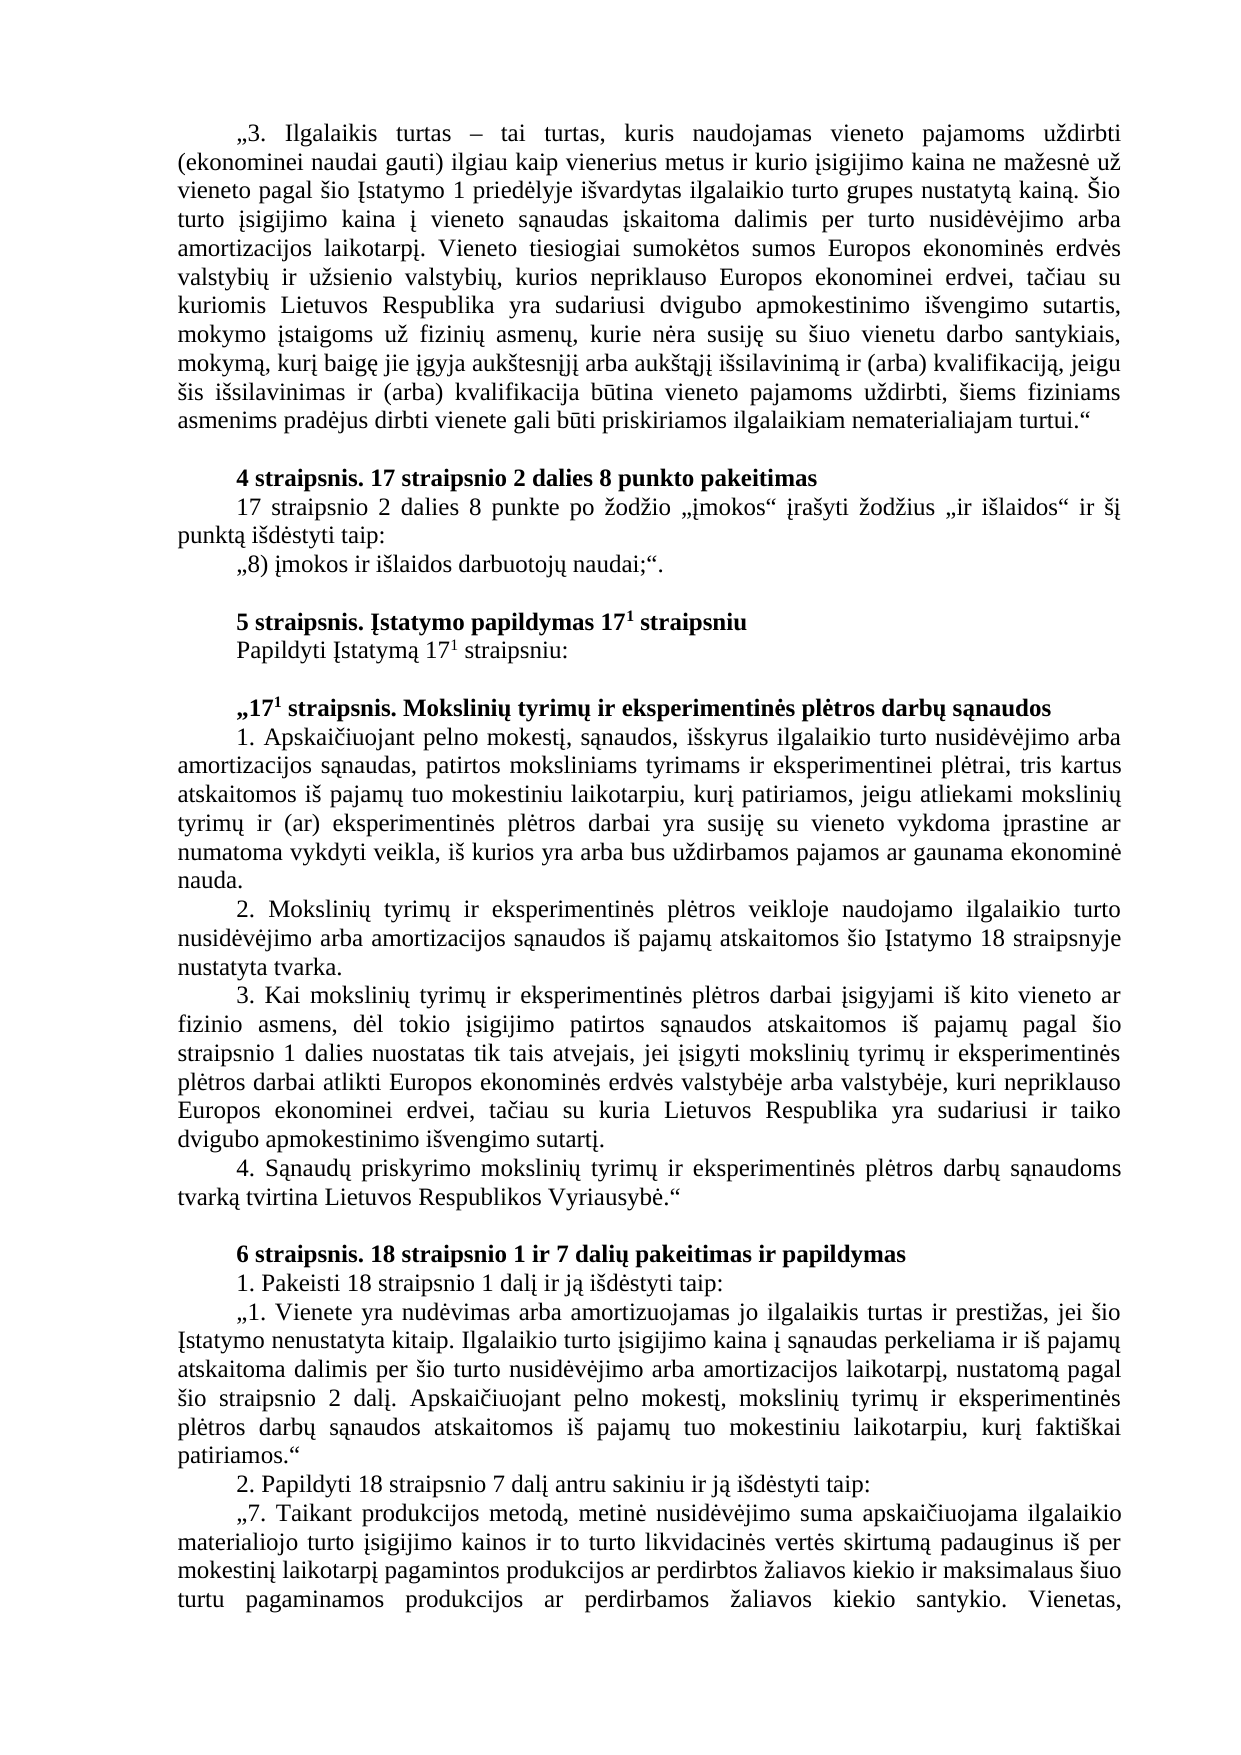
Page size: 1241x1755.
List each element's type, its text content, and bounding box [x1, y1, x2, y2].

text 6 straipsnis. 18 straipsnio 1 ir 7 dalių pakeitimas ir papildymas [177, 1239, 1122, 1268]
text „171 straipsnis. Mokslinių tyrimų ir eksperimentinės plėtros darbų sąnaudos [177, 693, 1122, 722]
text 4. Sąnaudų priskyrimo mokslinių tyrimų ir eksperimentinės plėtros darbų sąnaudoms tvarką tvirtina Lietuvos Respublikos Vyriausybė.“ [177, 1153, 1122, 1211]
text 17 straipsnio 2 dalies 8 punkte po žodžio „įmokos“ įrašyti žodžius „ir išlaidos“ ir šį punktą išdėstyti taip: [177, 492, 1122, 549]
text 1. Pakeisti 18 straipsnio 1 dalį ir ją išdėstyti taip: [177, 1268, 1122, 1297]
text „3. Ilgalaikis turtas – tai turtas, kuris naudojamas vieneto pajamoms uždirbti (ekonominei naudai gauti) ilgiau kaip vienerius metus ir kurio įsigijimo kaina ne mažesnė už vieneto pagal šio Įstatymo 1 priedėlyje išvardytas ilgalaikio turto grupes nustatytą kainą. Šio turto įsigijimo kaina į vieneto sąnaudas įskaitoma dalimis per turto nusidėvėjimo arba amortizacijos laikotarpį. Vieneto tiesiogiai sumokėtos sumos Europos ekonominės erdvės valstybių ir užsienio valstybių, kurios nepriklauso Europos ekonominei erdvei, tačiau su kuriomis Lietuvos Respublika yra sudariusi dvigubo apmokestinimo išvengimo sutartis, mokymo įstaigoms už fizinių asmenų, kurie nėra susiję su šiuo vienetu darbo santykiais, mokymą, kurį baigę jie įgyja aukštesnįjį arba aukštąjį išsilavinimą ir (arba) kvalifikaciją, jeigu šis išsilavinimas ir (arba) kvalifikacija būtina vieneto pajamoms uždirbti, šiems fiziniams asmenims pradėjus dirbti vienete gali būti priskiriamos ilgalaikiam nematerialiajam turtui.“ [177, 118, 1122, 434]
text 1. Apskaičiuojant pelno mokestį, sąnaudos, išskyrus ilgalaikio turto nusidėvėjimo arba amortizacijos sąnaudas, patirtos moksliniams tyrimams ir eksperimentinei plėtrai, tris kartus atskaitomos iš pajamų tuo mokestiniu laikotarpiu, kurį patiriamos, jeigu atliekami mokslinių tyrimų ir (ar) eksperimentinės plėtros darbai yra susiję su vieneto vykdoma įprastine ar numatoma vykdyti veikla, iš kurios yra arba bus uždirbamos pajamos ar gaunama ekonominė nauda. [177, 722, 1122, 894]
text „7. Taikant produkcijos metodą, metinė nusidėvėjimo suma apskaičiuojama ilgalaikio materialiojo turto įsigijimo kainos ir to turto likvidacinės vertės skirtumą padauginus iš per mokestinį laikotarpį pagamintos produkcijos ar perdirbtos žaliavos kiekio ir maksimalaus šiuo turtu pagaminamos produkcijos ar perdirbamos žaliavos kiekio santykio. Vienetas, [177, 1498, 1122, 1613]
text 5 straipsnis. Įstatymo papildymas 171 straipsniu [177, 607, 1122, 636]
text „8) įmokos ir išlaidos darbuotojų naudai;“. [177, 549, 1122, 578]
text „1. Vienete yra nudėvimas arba amortizuojamas jo ilgalaikis turtas ir prestižas, jei šio Įstatymo nenustatyta kitaip. Ilgalaikio turto įsigijimo kaina į sąnaudas perkeliama ir iš pajamų atskaitoma dalimis per šio turto nusidėvėjimo arba amortizacijos laikotarpį, nustatomą pagal šio straipsnio 2 dalį. Apskaičiuojant pelno mokestį, mokslinių tyrimų ir eksperimentinės plėtros darbų sąnaudos atskaitomos iš pajamų tuo mokestiniu laikotarpiu, kurį faktiškai patiriamos.“ [177, 1297, 1122, 1469]
text Papildyti Įstatymą 171 straipsniu: [177, 636, 1122, 664]
text 3. Kai mokslinių tyrimų ir eksperimentinės plėtros darbai įsigyjami iš kito vieneto ar fizinio asmens, dėl tokio įsigijimo patirtos sąnaudos atskaitomos iš pajamų pagal šio straipsnio 1 dalies nuostatas tik tais atvejais, jei įsigyti mokslinių tyrimų ir eksperimentinės plėtros darbai atlikti Europos ekonominės erdvės valstybėje arba valstybėje, kuri nepriklauso Europos ekonominei erdvei, tačiau su kuria Lietuvos Respublika yra sudariusi ir taiko dvigubo apmokestinimo išvengimo sutartį. [177, 981, 1122, 1153]
text 2. Mokslinių tyrimų ir eksperimentinės plėtros veikloje naudojamo ilgalaikio turto nusidėvėjimo arba amortizacijos sąnaudos iš pajamų atskaitomos šio Įstatymo 18 straipsnyje nustatyta tvarka. [177, 894, 1122, 981]
text 4 straipsnis. 17 straipsnio 2 dalies 8 punkto pakeitimas [177, 463, 1122, 492]
text 2. Papildyti 18 straipsnio 7 dalį antru sakiniu ir ją išdėstyti taip: [177, 1469, 1122, 1498]
